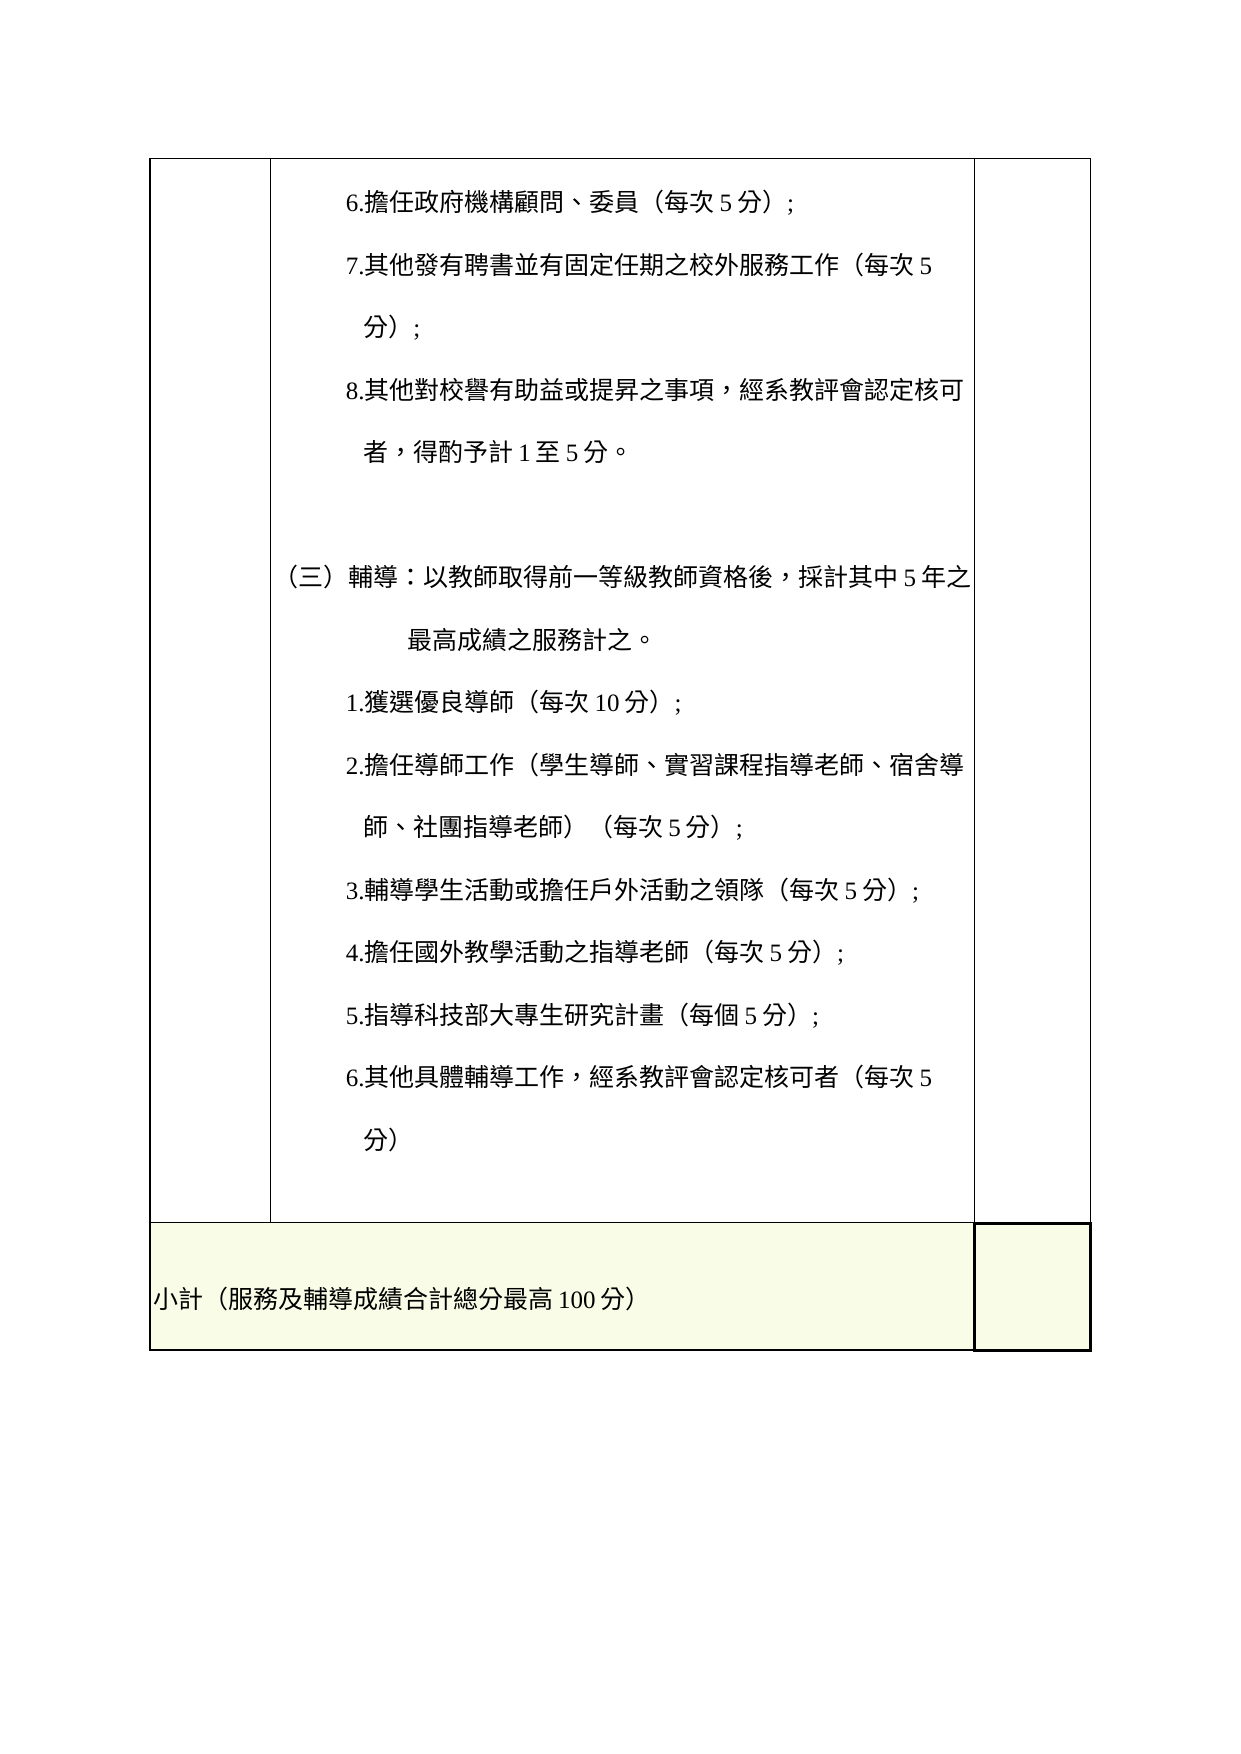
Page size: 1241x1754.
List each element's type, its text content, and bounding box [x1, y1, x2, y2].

table_cell 小計（服務及輔導成績合計總分最高100分） [151, 1223, 973, 1349]
table_cell 6.擔任政府機構顧問、委員（每次5分）; 7.其他發有聘書並有固定任期之校外服務工作（每次5分）; 8.其他對校譽有助益或提昇之事項，經系教評會認定核可者，得酌予計1至5分。 （三）輔導：以教師取得前一等級教師資格後，採計其中5年之最高成績之服務計之。 1.獲選優良導師（每次10分）; 2.擔任導師工作（學生導師、實習課程指導老師、宿舍導師、社團指導老師）（每次5分）; 3.輔導學生活動或擔任戶外活動之領隊（每次5分）; 4.擔任國外教學活動之指導老師（每次5分）; 5.指導科技部大專生研究計畫（每個5分）; 6.其他具體輔導工作，經系教評會認定核可者（每次5分） [271, 159, 974, 1222]
table_cell [975, 159, 1090, 1222]
table_cell [976, 1225, 1089, 1349]
table_cell [151, 159, 270, 1222]
